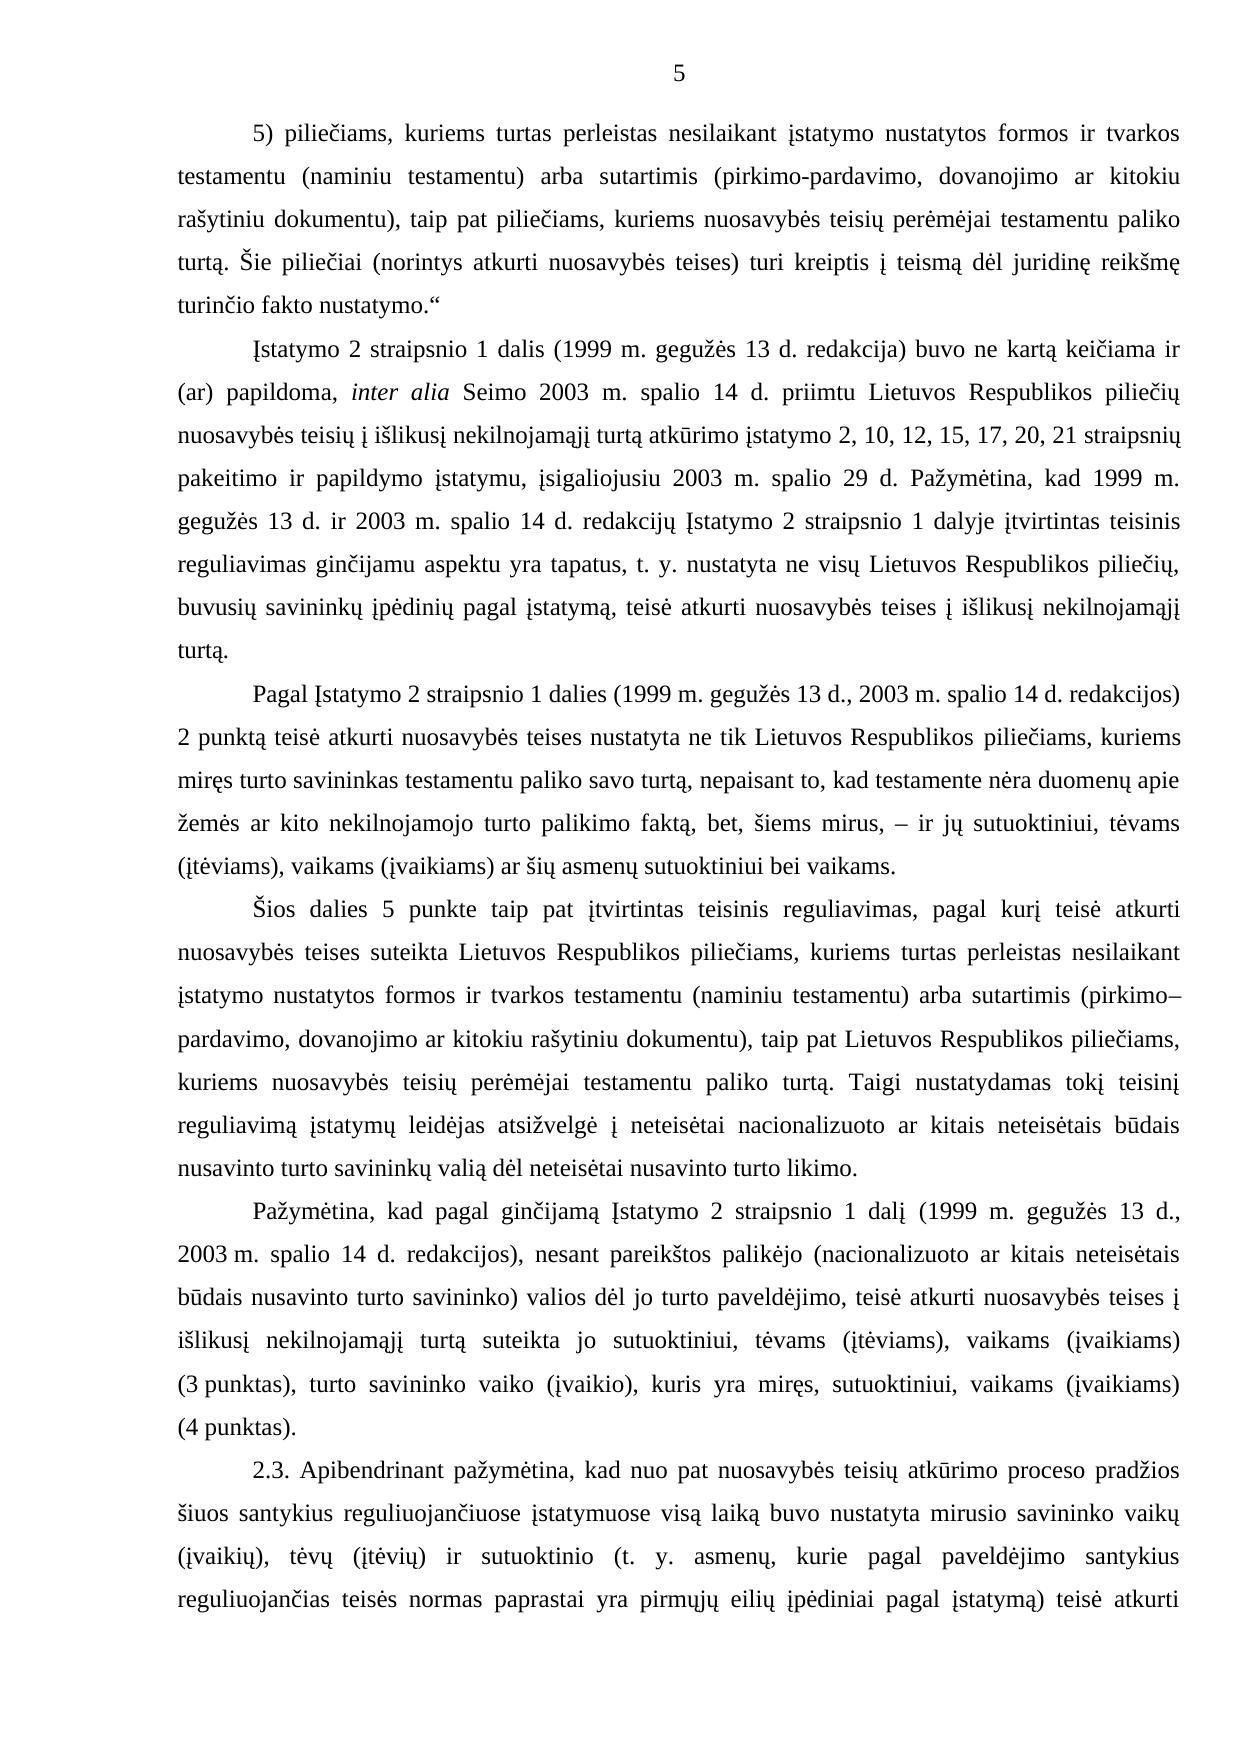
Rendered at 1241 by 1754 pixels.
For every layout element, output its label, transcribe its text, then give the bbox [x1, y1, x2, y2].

text Pagal Įstatymo 2 straipsnio 1 dalies (1999 m. gegužės 13 d., 2003 m. spalio 14 d. redakcijos) 2 punktą teisė atkurti nuosavybės teises nustatyta ne tik Lietuvos Respublikos piliečiams, kuriems miręs turto savininkas testamentu paliko savo turtą, nepaisant to, kad testamente nėra duomenų apie žemės ar kito nekilnojamojo turto palikimo faktą, bet, šiems mirus, – ir jų sutuoktiniui, tėvams (įtėviams), vaikams (įvaikiams) ar šių asmenų sutuoktiniui bei vaikams. [177, 679, 1181, 880]
text 2.3. Apibendrinant pažymėtina, kad nuo pat nuosavybės teisių atkūrimo proceso pradžios šiuos santykius reguliuojančiuose įstatymuose visą laiką buvo nustatyta mirusio savininko vaikų (įvaikių), tėvų (įtėvių) ir sutuoktinio (t. y. asmenų, kurie pagal paveldėjimo santykius reguliuojančias teisės normas paprastai yra pirmųjų eilių įpėdiniai pagal įstatymą) teisė atkurti [177, 1455, 1181, 1613]
text Šios dalies 5 punkte taip pat įtvirtintas teisinis reguliavimas, pagal kurį teisė atkurti nuosavybės teises suteikta Lietuvos Respublikos piliečiams, kuriems turtas perleistas nesilaikant įstatymo nustatytos formos ir tvarkos testamentu (naminiu testamentu) arba sutartimis (pirkimo–pardavimo, dovanojimo ar kitokiu rašytiniu dokumentu), taip pat Lietuvos Respublikos piliečiams, kuriems nuosavybės teisių perėmėjai testamentu paliko turtą. Taigi nustatydamas tokį teisinį reguliavimą įstatymų leidėjas atsižvelgė į neteisėtai nacionalizuoto ar kitais neteisėtais būdais nusavinto turto savininkų valią dėl neteisėtai nusavinto turto likimo. [177, 894, 1181, 1182]
text Pažymėtina, kad pagal ginčijamą Įstatymo 2 straipsnio 1 dalį (1999 m. gegužės 13 d., 2003 m. spalio 14 d. redakcijos), nesant pareikštos palikėjo (nacionalizuoto ar kitais neteisėtais būdais nusavinto turto savininko) valios dėl jo turto paveldėjimo, teisė atkurti nuosavybės teises į išlikusį nekilnojamąjį turtą suteikta jo sutuoktiniui, tėvams (įtėviams), vaikams (įvaikiams) (3 punktas), turto savininko vaiko (įvaikio), kuris yra miręs, sutuoktiniui, vaikams (įvaikiams) (4 punktas). [177, 1196, 1181, 1441]
text 5) piliečiams, kuriems turtas perleistas nesilaikant įstatymo nustatytos formos ir tvarkos testamentu (naminiu testamentu) arba sutartimis (pirkimo-pardavimo, dovanojimo ar kitokiu rašytiniu dokumentu), taip pat piliečiams, kuriems nuosavybės teisių perėmėjai testamentu paliko turtą. Šie piliečiai (norintys atkurti nuosavybės teises) turi kreiptis į teismą dėl juridinę reikšmę turinčio fakto nustatymo.“ [177, 118, 1181, 319]
text Įstatymo 2 straipsnio 1 dalis (1999 m. gegužės 13 d. redakcija) buvo ne kartą keičiama ir (ar) papildoma, inter alia Seimo 2003 m. spalio 14 d. priimtu Lietuvos Respublikos piliečių nuosavybės teisių į išlikusį nekilnojamąjį turtą atkūrimo įstatymo 2, 10, 12, 15, 17, 20, 21 straipsnių pakeitimo ir papildymo įstatymu, įsigaliojusiu 2003 m. spalio 29 d. Pažymėtina, kad 1999 m. gegužės 13 d. ir 2003 m. spalio 14 d. redakcijų Įstatymo 2 straipsnio 1 dalyje įtvirtintas teisinis reguliavimas ginčijamu aspektu yra tapatus, t. y. nustatyta ne visų Lietuvos Respublikos piliečių, buvusių savininkų įpėdinių pagal įstatymą, teisė atkurti nuosavybės teises į išlikusį nekilnojamąjį turtą. [177, 334, 1181, 664]
